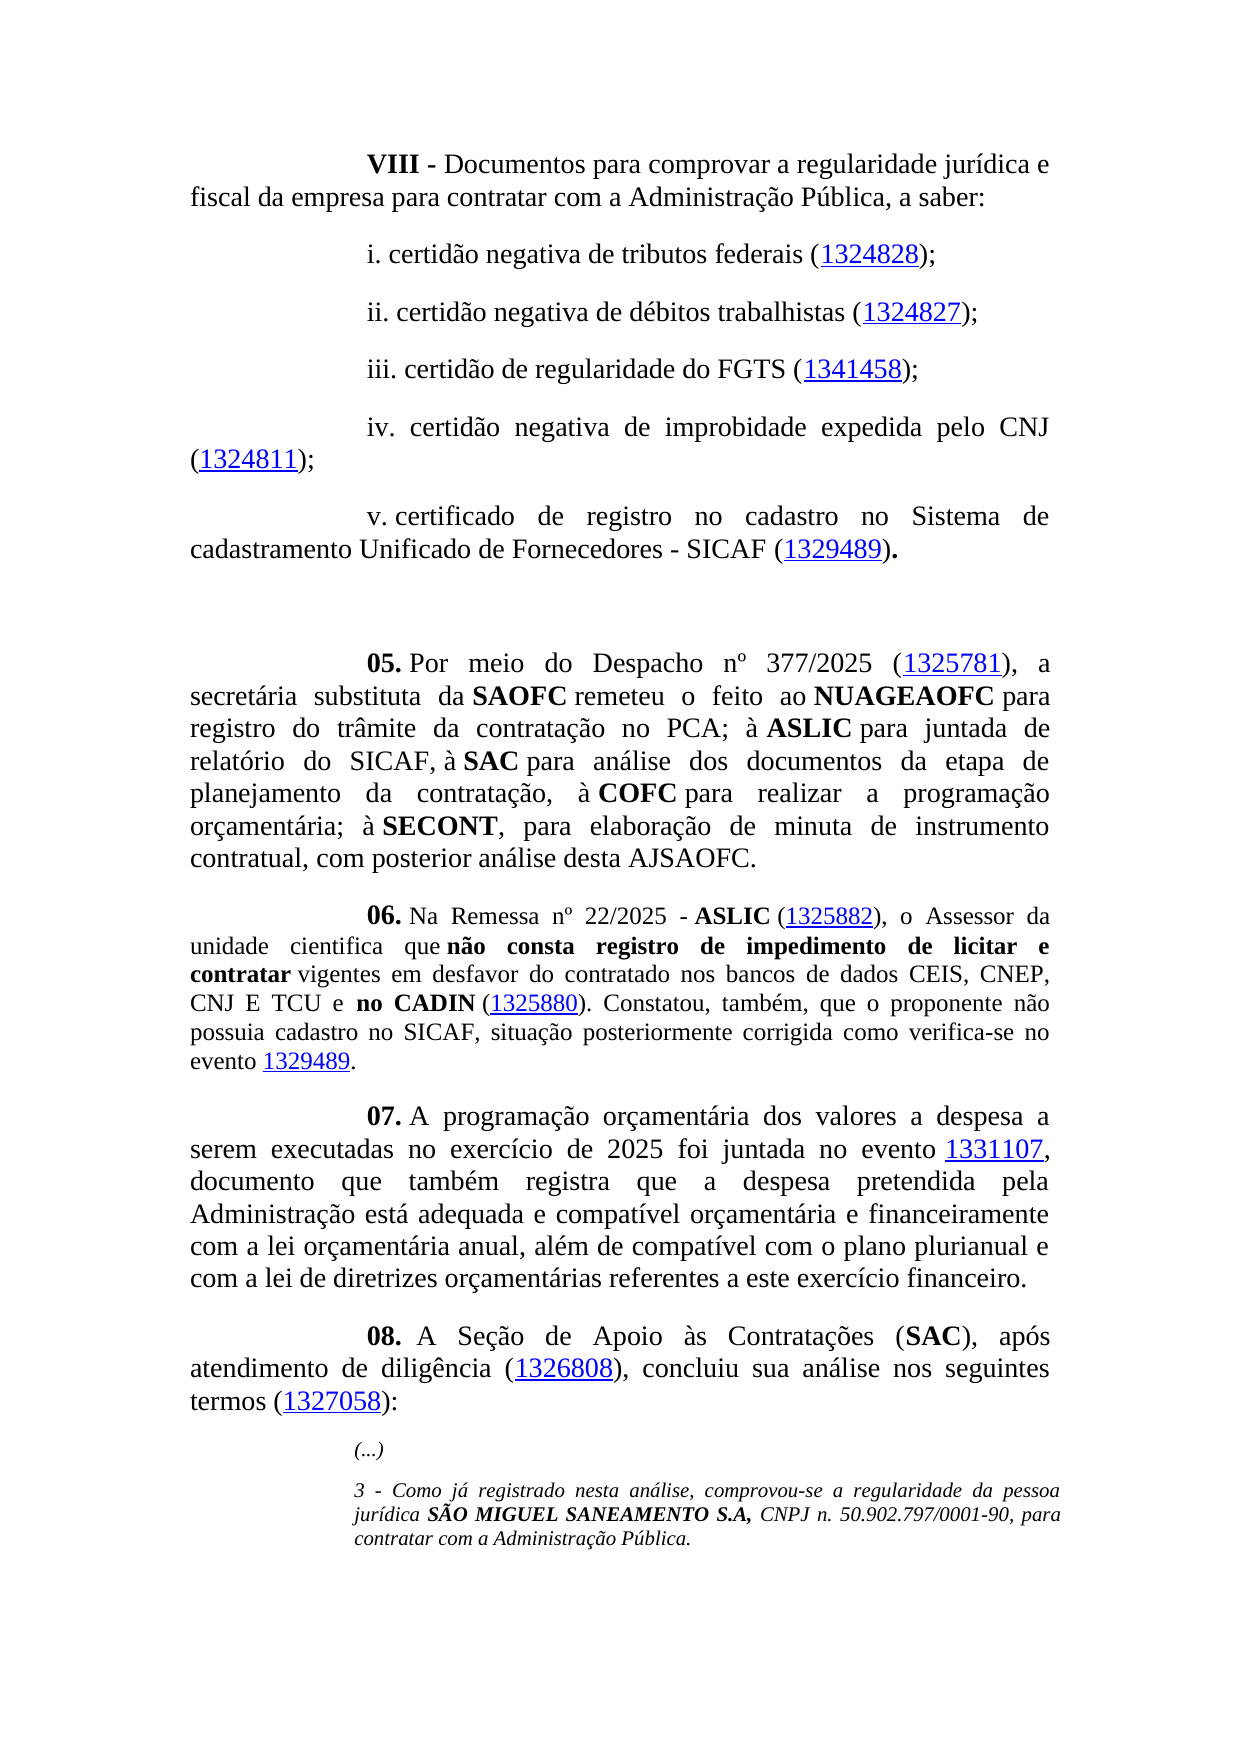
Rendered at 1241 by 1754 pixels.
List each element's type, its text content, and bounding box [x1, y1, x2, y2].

text i. certidão negativa de tributos federais (1324828); [190, 237, 1051, 270]
text 08. A Seção de Apoio às Contratações (SAC), após atendimento de diligência (1326808), concluiu sua análise nos seguintes termos (1327058): [190, 1319, 1051, 1416]
text 3 - Como já registrado nesta análise, comprovou-se a regularidade da pessoa jurídica SÃO MIGUEL SANEAMENTO S.A, CNPJ n. 50.902.797/0001-90,​ para contratar com a Administração Pública. [354, 1478, 1063, 1550]
text 06. Na Remessa nº 22/2025 - ASLIC (1325882), o Assessor da unidade cientifica que não consta registro de impedimento de licitar e contratar vigentes em desfavor do contratado nos bancos de dados CEIS, CNEP, CNJ E TCU e no CADIN (1325880). Constatou, também, que o proponente não possuia cadastro no SICAF, situação posteriormente corrigida como verifica-se no evento 1329489. [190, 898, 1051, 1074]
text iii. certidão de regularidade do FGTS (1341458); [190, 352, 1051, 384]
text iv. certidão negativa de improbidade expedida pelo CNJ (1324811); [190, 409, 1051, 474]
text 07. A programação orçamentária dos valores a despesa a serem executadas no exercício de 2025 foi juntada no evento 1331107, documento que também registra que a despesa pretendida pela Administração está adequada e compatível orçamentária e financeiramente com a lei orçamentária anual, além de compatível com o plano plurianual e com a lei de diretrizes orçamentárias referentes a este exercício financeiro. [190, 1099, 1051, 1294]
text 05. Por meio do Despacho nº 377/2025 (1325781), a secretária substituta da SAOFC remeteu o feito ao NUAGEAOFC para registro do trâmite da contratação no PCA; à ASLIC para juntada de relatório do SICAF, à SAC para análise dos documentos da etapa de planejamento da contratação, à COFC para realizar a programação orçamentária; à SECONT, para elaboração de minuta de instrumento contratual, com posterior análise desta AJSAOFC. [190, 647, 1051, 873]
text ii. certidão negativa de débitos trabalhistas (1324827); [190, 295, 1051, 327]
text v. certificado de registro no cadastro no Sistema de cadastramento Unificado de Fornecedores - SICAF (1329489). [190, 499, 1051, 564]
text (...) [354, 1437, 1063, 1461]
text VIII - Documentos para comprovar a regularidade jurídica e fiscal da empresa para contratar com a Administração Pública, a saber: [190, 148, 1051, 212]
